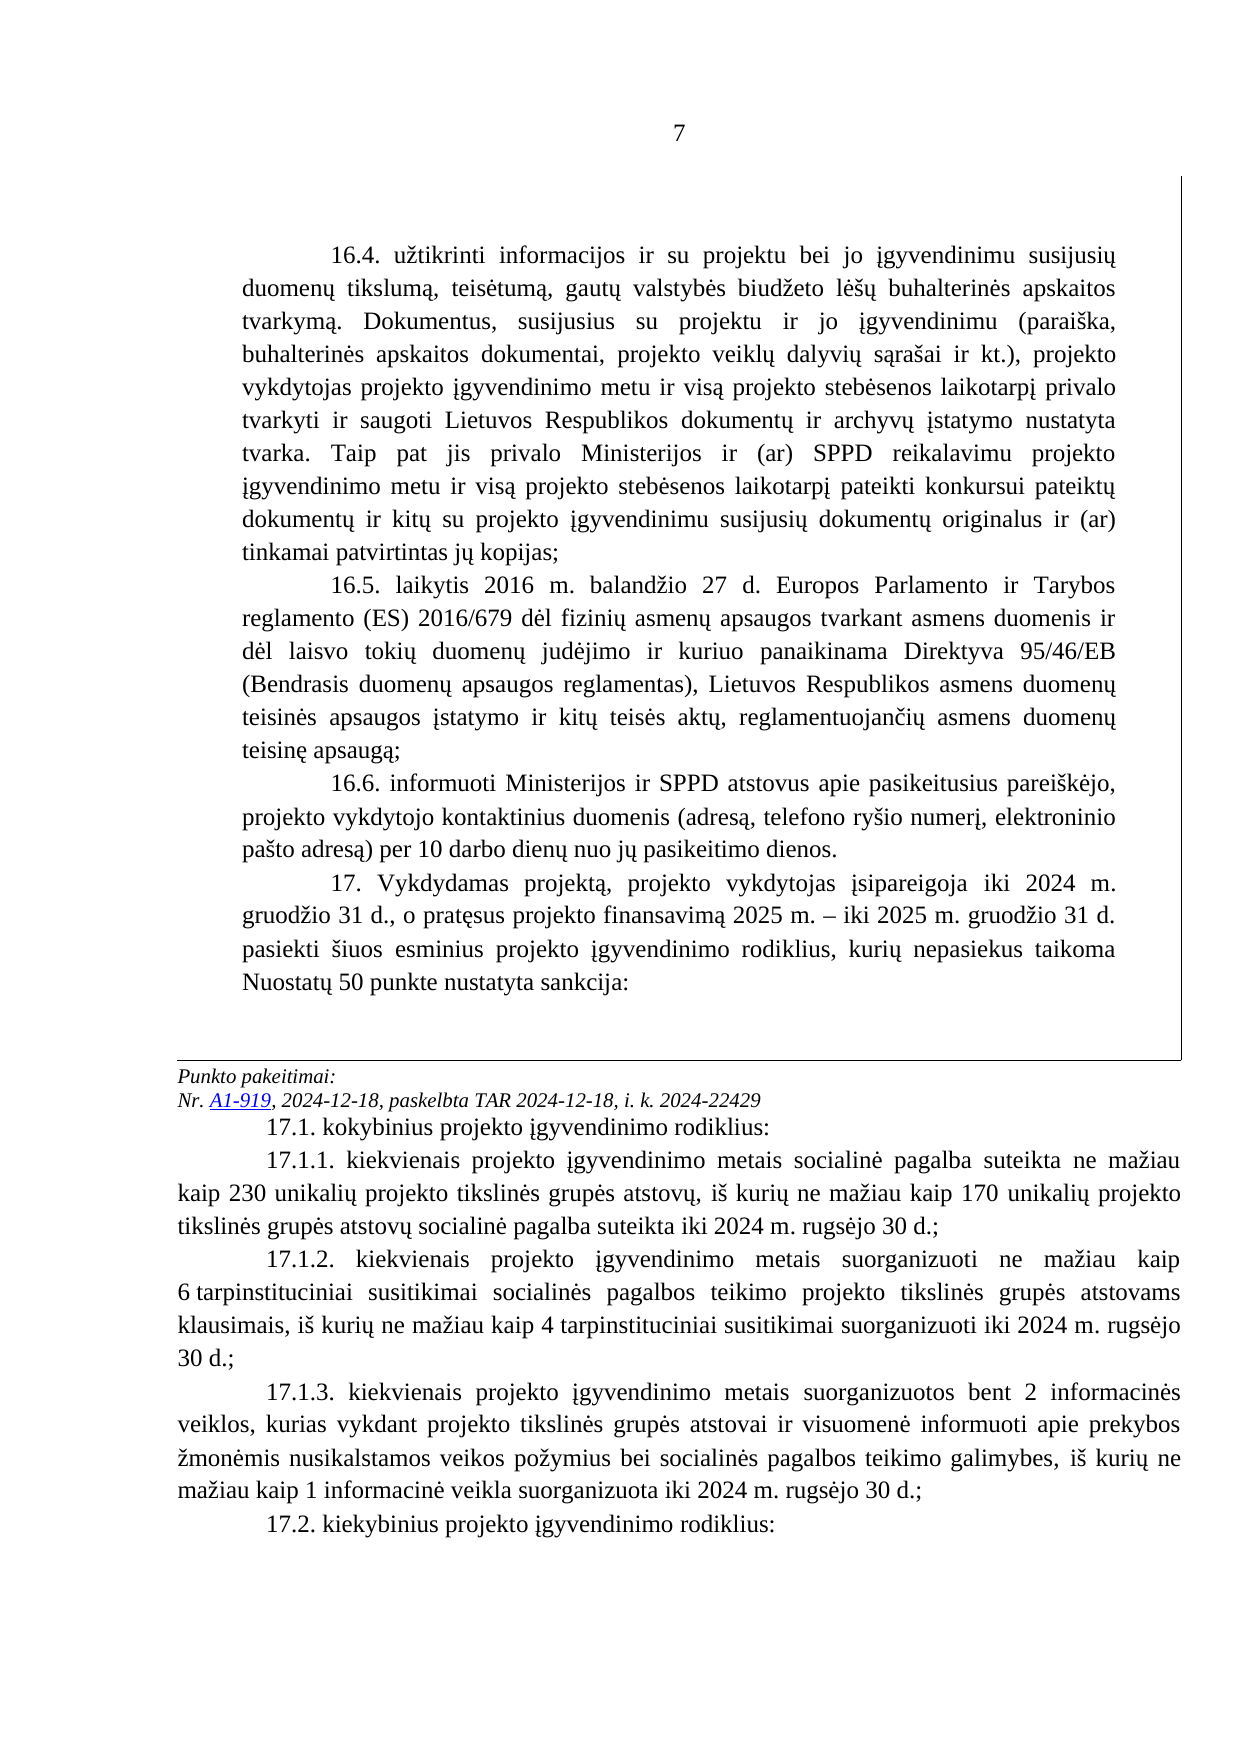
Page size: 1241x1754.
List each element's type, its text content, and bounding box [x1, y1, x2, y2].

text 17.1. kokybinius projekto įgyvendinimo rodiklius: [177, 1112, 1181, 1141]
text 17. Vykdydamas projektą, projekto vykdytojas įsipareigoja iki 2024 m. gruodžio 31 d., o pratęsus projekto finansavimą 2025 m. – iki 2025 m. gruodžio 31 d. pasiekti šiuos esminius projekto įgyvendinimo rodiklius, kurių nepasiekus taikoma Nuostatų 50 punkte nustatyta sankcija: [177, 803, 1181, 1060]
text 16.6. informuoti Ministerijos ir SPPD atstovus apie pasikeitusius pareiškėjo, projekto vykdytojo kontaktinius duomenis (adresą, telefono ryšio numerį, elektroninio pašto adresą) per 10 darbo dienų nuo jų pasikeitimo dienos. [177, 704, 1181, 803]
text Nr. A1-919, 2024-12-18, paskelbta TAR 2024-12-18, i. k. 2024-22429 [177, 1088, 1181, 1112]
text 17.1.3. kiekvienais projekto įgyvendinimo metais suorganizuotos bent 2 informacinės veiklos, kurias vykdant projekto tikslinės grupės atstovai ir visuomenė informuoti apie prekybos žmonėmis nusikalstamos veikos požymius bei socialinės pagalbos teikimo galimybes, iš kurių ne mažiau kaip 1 informacinė veikla suorganizuota iki 2024 m. rugsėjo 30 d.; [177, 1377, 1181, 1504]
text 16.5. laikytis 2016 m. balandžio 27 d. Europos Parlamento ir Tarybos reglamento (ES) 2016/679 dėl fizinių asmenų apsaugos tvarkant asmens duomenis ir dėl laisvo tokių duomenų judėjimo ir kuriuo panaikinama Direktyva 95/46/EB (Bendrasis duomenų apsaugos reglamentas), Lietuvos Respublikos asmens duomenų teisinės apsaugos įstatymo ir kitų teisės aktų, reglamentuojančių asmens duomenų teisinę apsaugą; [177, 506, 1181, 704]
text 16.4. užtikrinti informacijos ir su projektu bei jo įgyvendinimu susijusių duomenų tikslumą, teisėtumą, gautų valstybės biudžeto lėšų buhalterinės apskaitos tvarkymą. Dokumentus, susijusius su projektu ir jo įgyvendinimu (paraiška, buhalterinės apskaitos dokumentai, projekto veiklų dalyvių sąrašai ir kt.), projekto vykdytojas projekto įgyvendinimo metu ir visą projekto stebėsenos laikotarpį privalo tvarkyti ir saugoti Lietuvos Respublikos dokumentų ir archyvų įstatymo nustatyta tvarka. Taip pat jis privalo Ministerijos ir (ar) SPPD reikalavimu projekto įgyvendinimo metu ir visą projekto stebėsenos laikotarpį pateikti konkursui pateiktų dokumentų ir kitų su projekto įgyvendinimu susijusių dokumentų originalus ir (ar) tinkamai patvirtintas jų kopijas; [177, 176, 1181, 506]
text 17.1.2. kiekvienais projekto įgyvendinimo metais suorganizuoti ne mažiau kaip 6 tarpinstituciniai susitikimai socialinės pagalbos teikimo projekto tikslinės grupės atstovams klausimais, iš kurių ne mažiau kaip 4 tarpinstituciniai susitikimai suorganizuoti iki 2024 m. rugsėjo 30 d.; [177, 1244, 1181, 1372]
text 17.1.1. kiekvienais projekto įgyvendinimo metais socialinė pagalba suteikta ne mažiau kaip 230 unikalių projekto tikslinės grupės atstovų, iš kurių ne mažiau kaip 170 unikalių projekto tikslinės grupės atstovų socialinė pagalba suteikta iki 2024 m. rugsėjo 30 d.; [177, 1145, 1181, 1240]
text 17.2. kiekybinius projekto įgyvendinimo rodiklius: [177, 1509, 1181, 1537]
text Punkto pakeitimai: [177, 1064, 1181, 1088]
